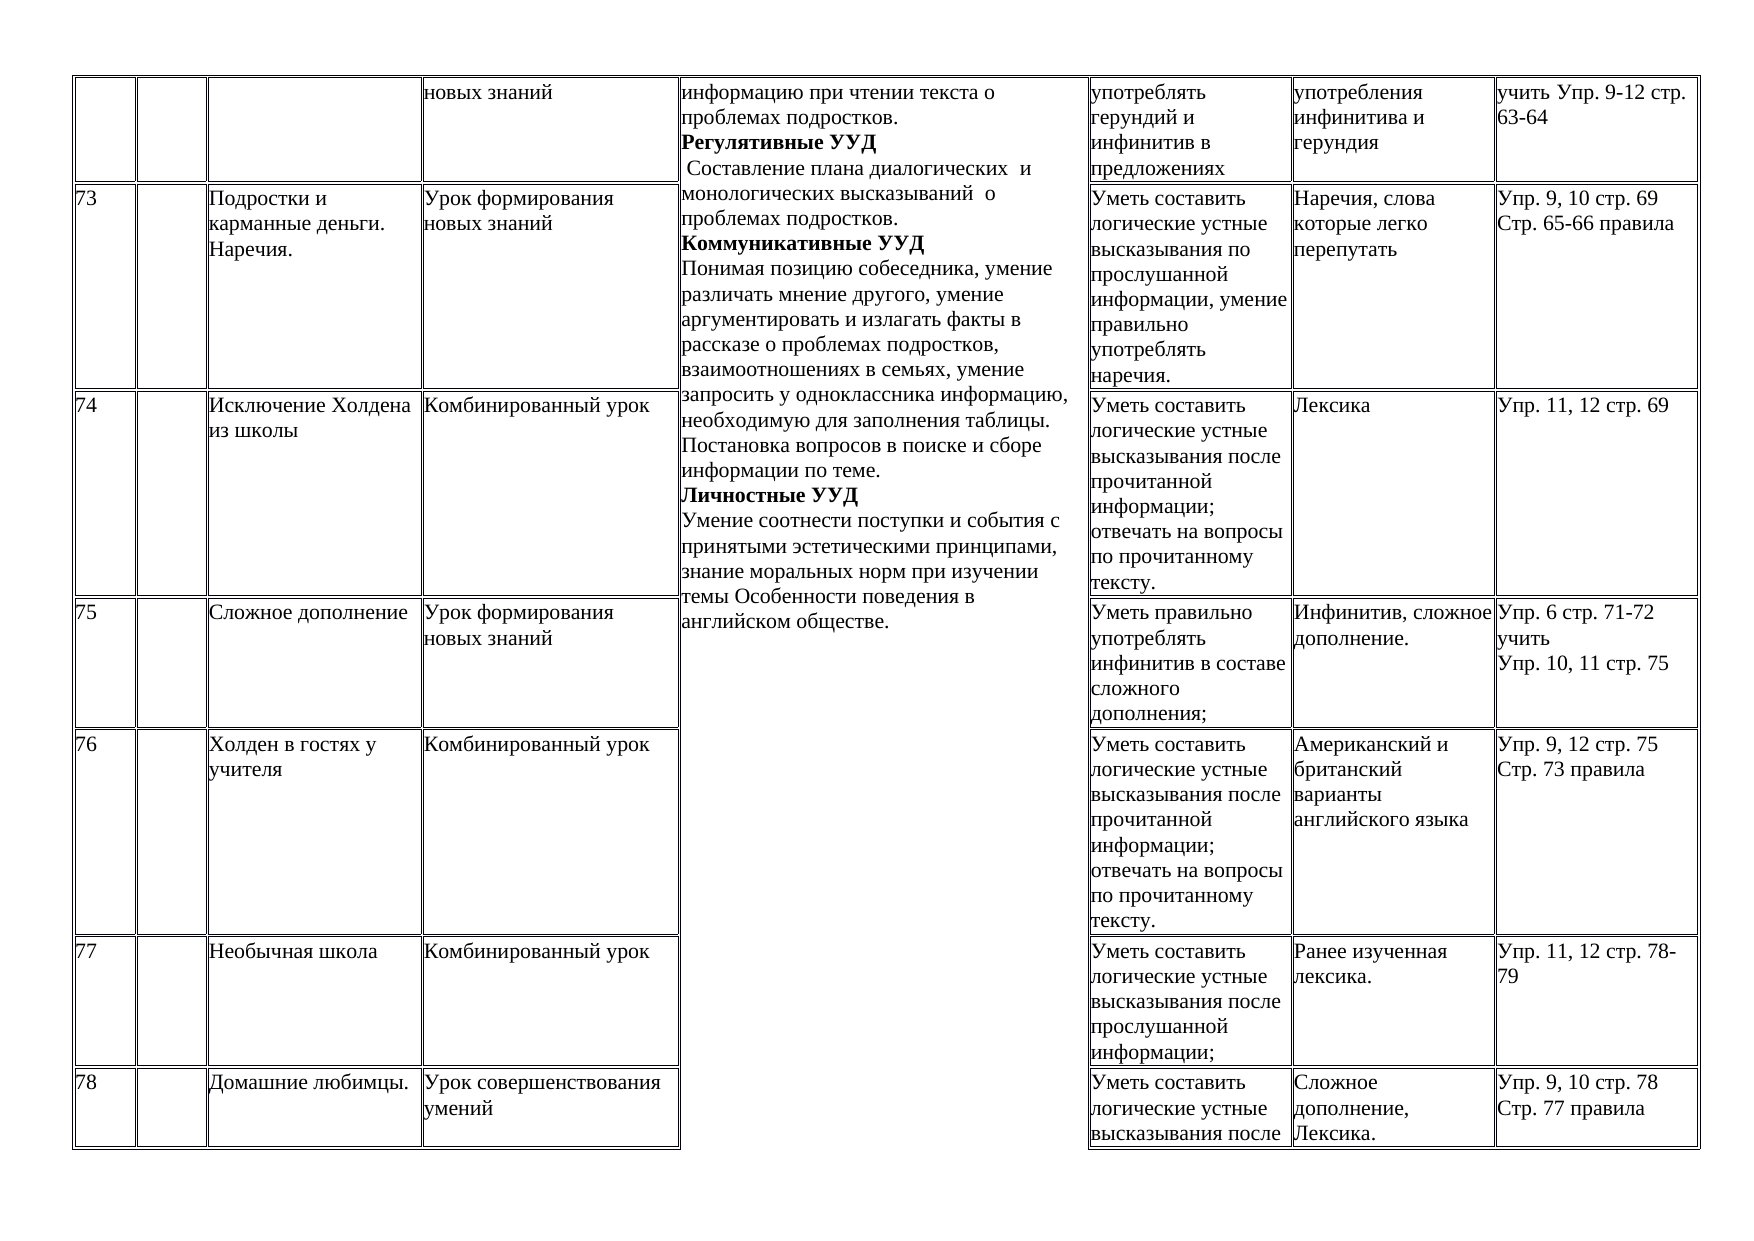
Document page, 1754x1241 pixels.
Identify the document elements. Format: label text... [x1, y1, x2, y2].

table_cell новых знаний [424, 78, 678, 181]
table_cell Упр. 9, 12 стр. 75 Стр. 73 правила [1497, 730, 1697, 934]
table_cell Необычная школа [209, 937, 421, 1065]
table_cell 75 [76, 599, 135, 727]
table_cell Уметь составить логические устные высказывания по прослушанной информации, умение правильно употреблять наречия. [1091, 185, 1291, 388]
table_cell 78 [76, 1069, 135, 1146]
table_cell [76, 78, 135, 181]
table_cell [138, 730, 206, 934]
table_cell [138, 1069, 206, 1146]
table_cell Упр. 9, 10 стр. 69 Стр. 65-66 правила [1497, 185, 1697, 388]
table_cell Урок формирования новых знаний [424, 185, 678, 388]
table_cell Упр. 6 стр. 71-72 учить Упр. 10, 11 стр. 75 [1497, 599, 1697, 727]
table_cell Холден в гостях у учителя [209, 730, 421, 934]
table_cell Подростки и карманные деньги. Наречия. [209, 185, 421, 388]
table_cell Комбинированный урок [424, 730, 678, 934]
table_cell Уметь составить логические устные высказывания после [1091, 1069, 1291, 1146]
table_cell Уметь составить логические устные высказывания после прослушанной информации; [1091, 937, 1291, 1065]
table_cell [138, 937, 206, 1065]
table_cell Исключение Холдена из школы [209, 392, 421, 595]
table_cell Комбинированный урок [424, 392, 678, 595]
table_cell 74 [76, 392, 135, 595]
table_cell [138, 599, 206, 727]
table_cell Американский и британский варианты английского языка [1294, 730, 1494, 934]
table_cell учить Упр. 9-12 стр. 63-64 [1497, 78, 1697, 181]
table_cell Урок формирования новых знаний [424, 599, 678, 727]
table_cell употребления инфинитива и герундия [1294, 78, 1494, 181]
table_cell Сложное дополнение [209, 599, 421, 727]
table_cell [138, 392, 206, 595]
table_cell [138, 78, 206, 181]
table_cell Урок совершенствования умений [424, 1069, 678, 1146]
table_cell Наречия, слова которые легко перепутать [1294, 185, 1494, 388]
table_cell Лексика [1294, 392, 1494, 595]
table_cell Домашние любимцы. [209, 1069, 421, 1146]
table_cell употреблять герундий и инфинитив в предложениях [1091, 78, 1291, 181]
table_cell 77 [76, 937, 135, 1065]
table_cell Комбинированный урок [424, 937, 678, 1065]
table_cell [138, 185, 206, 388]
table_cell 76 [76, 730, 135, 934]
table_cell информацию при чтении текста о проблемах подростков. Регулятивные УУД Составление плана диалогических и монологических высказываний о проблемах подростков. Коммуникативные УУД Понимая позицию собеседника, умение различать мнение другого, умение аргументировать и излагать факты в рассказе о проблемах подростков, взаимоотношениях в семьях, умение запросить у одноклассника информацию, необходимую для заполнения таблицы. Постановка вопросов в поиске и сборе информации по теме. Личностные УУД Умение соотнести поступки и события с принятыми эстетическими принципами, знание моральных норм при изучении темы Особенности поведения в английском обществе. [681, 78, 1088, 1146]
table_cell 73 [76, 185, 135, 388]
table_cell Ранее изученная лексика. [1294, 937, 1494, 1065]
table_cell Инфинитив, сложное дополнение. [1294, 599, 1494, 727]
table_cell [209, 78, 421, 181]
table_cell Уметь составить логические устные высказывания после прочитанной информации; отвечать на вопросы по прочитанному тексту. [1091, 392, 1291, 595]
table_cell Уметь составить логические устные высказывания после прочитанной информации; отвечать на вопросы по прочитанному тексту. [1091, 730, 1291, 934]
table_cell Упр. 11, 12 стр. 78-79 [1497, 937, 1697, 1065]
table_cell Упр. 11, 12 стр. 69 [1497, 392, 1697, 595]
table_cell Уметь правильно употреблять инфинитив в составе сложного дополнения; [1091, 599, 1291, 727]
table_cell Упр. 9, 10 стр. 78 Стр. 77 правила [1497, 1069, 1697, 1146]
table_cell Сложное дополнение, Лексика. [1294, 1069, 1494, 1146]
